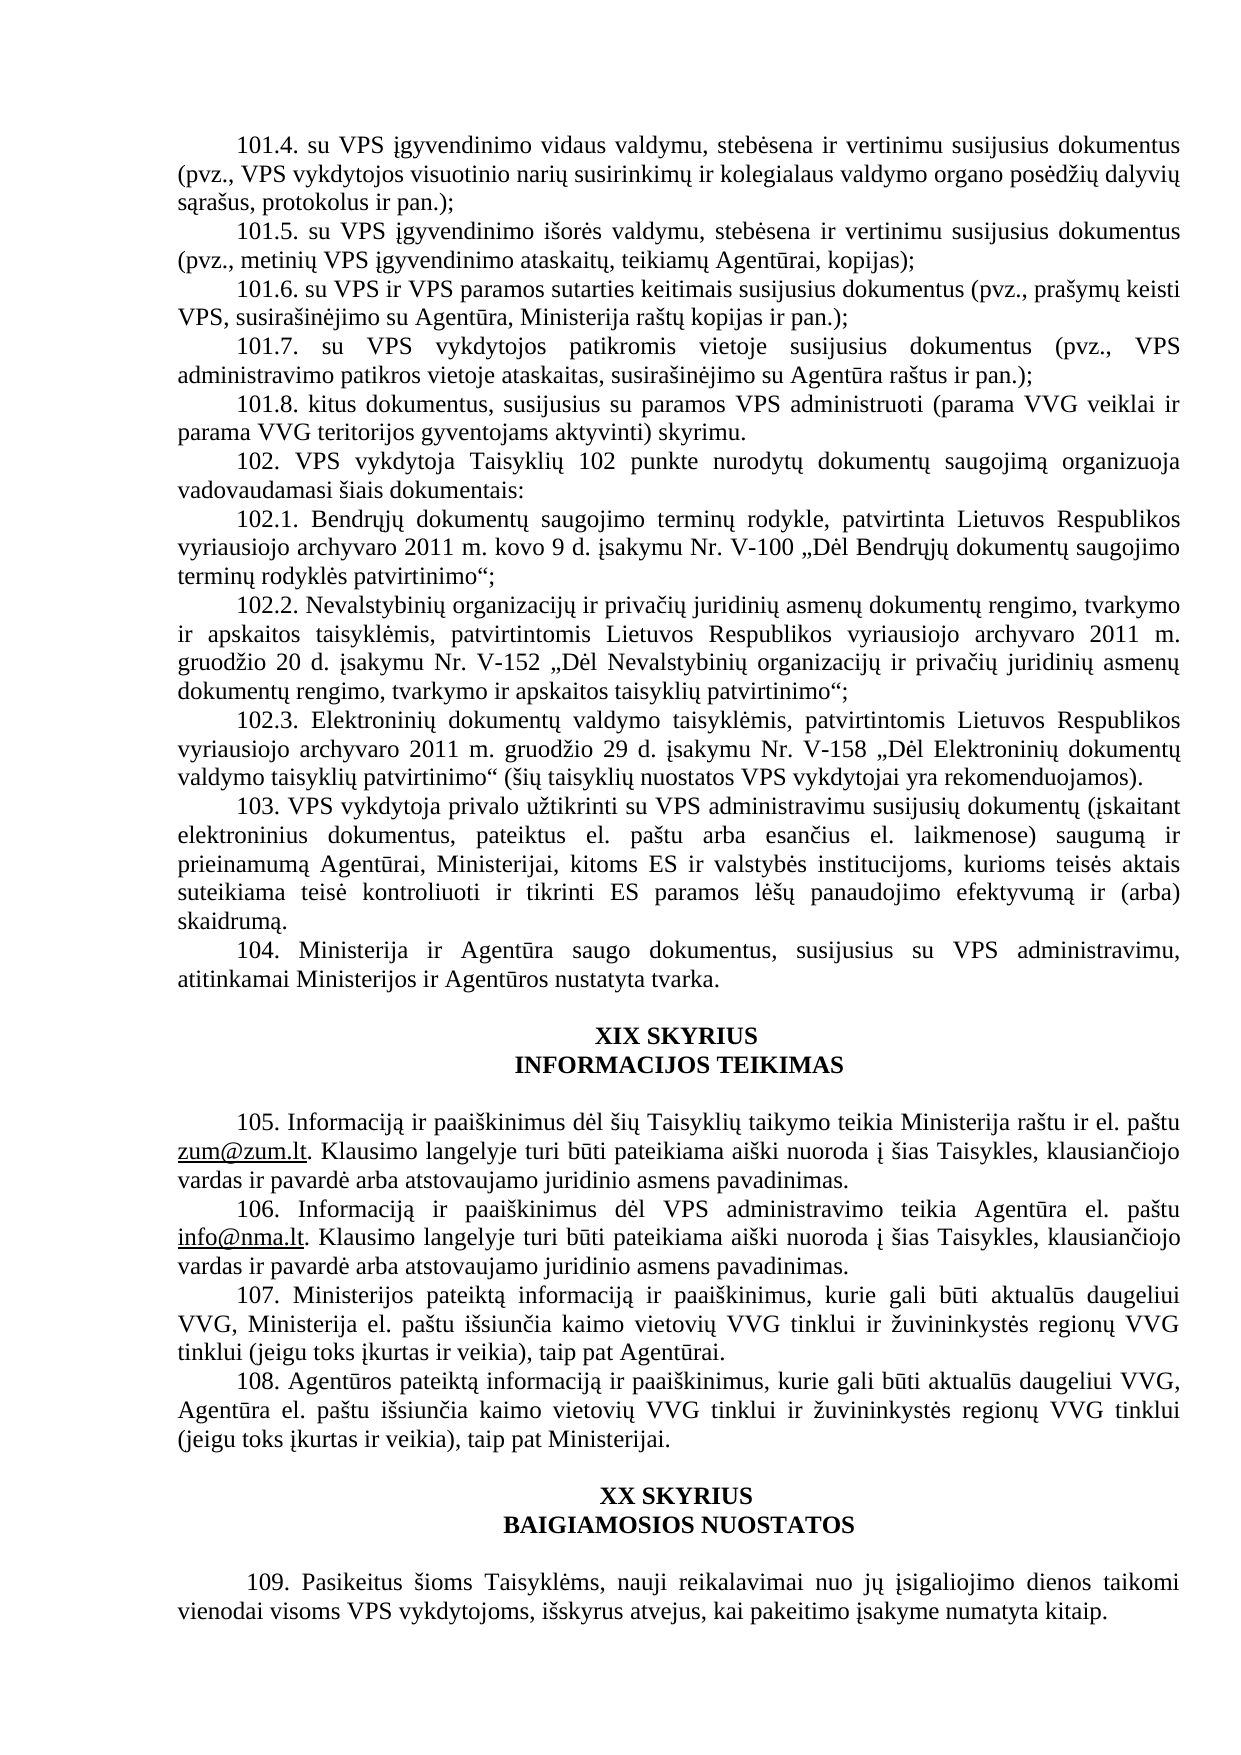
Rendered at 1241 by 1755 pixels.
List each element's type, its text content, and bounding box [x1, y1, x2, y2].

text 108. Agentūros pateiktą informaciją ir paaiškinimus, kurie gali būti aktualūs daugeliui VVG, Agentūra el. paštu išsiunčia kaimo vietovių VVG tinklui ir žuvininkystės regionų VVG tinklui (jeigu toks įkurtas ir veikia), taip pat Ministerijai. [177, 1366, 1181, 1452]
text 102.3. Elektroninių dokumentų valdymo taisyklėmis, patvirtintomis Lietuvos Respublikos vyriausiojo archyvaro 2011 m. gruodžio 29 d. įsakymu Nr. V-158 „Dėl Elektroninių dokumentų valdymo taisyklių patvirtinimo“ (šių taisyklių nuostatos VPS vykdytojai yra rekomenduojamos). [177, 705, 1181, 791]
text INFORMACIJOS TEIKIMAS [177, 1050, 1181, 1079]
text 101.4. su VPS įgyvendinimo vidaus valdymu, stebėsena ir vertinimu susijusius dokumentus (pvz., VPS vykdytojos visuotinio narių susirinkimų ir kolegialaus valdymo organo posėdžių dalyvių sąrašus, protokolus ir pan.); [177, 130, 1181, 216]
text 101.6. su VPS ir VPS paramos sutarties keitimais susijusius dokumentus (pvz., prašymų keisti VPS, susirašinėjimo su Agentūra, Ministerija raštų kopijas ir pan.); [177, 274, 1181, 331]
text 101.7. su VPS vykdytojos patikromis vietoje susijusius dokumentus (pvz., VPS administravimo patikros vietoje ataskaitas, susirašinėjimo su Agentūra raštus ir pan.); [177, 331, 1181, 389]
text 106. Informaciją ir paaiškinimus dėl VPS administravimo teikia Agentūra el. paštu info@nma.lt. Klausimo langelyje turi būti pateikiama aiški nuoroda į šias Taisykles, klausiančiojo vardas ir pavardė arba atstovaujamo juridinio asmens pavadinimas. [177, 1194, 1181, 1280]
text 102.1. Bendrųjų dokumentų saugojimo terminų rodykle, patvirtinta Lietuvos Respublikos vyriausiojo archyvaro 2011 m. kovo 9 d. įsakymu Nr. V-100 „Dėl Bendrųjų dokumentų saugojimo terminų rodyklės patvirtinimo“; [177, 504, 1181, 590]
text 102. VPS vykdytoja Taisyklių 102 punkte nurodytų dokumentų saugojimą organizuoja vadovaudamasi šiais dokumentais: [177, 446, 1181, 504]
text 101.8. kitus dokumentus, susijusius su paramos VPS administruoti (parama VVG veiklai ir parama VVG teritorijos gyventojams aktyvinti) skyrimu. [177, 389, 1181, 446]
text 104. Ministerija ir Agentūra saugo dokumentus, susijusius su VPS administravimu, atitinkamai Ministerijos ir Agentūros nustatyta tvarka. [177, 935, 1181, 992]
text XIX SKYRIUS [177, 1021, 1181, 1050]
text XX SKYRIUS [177, 1481, 1181, 1510]
text BAIGIAMOSIOS NUOSTATOS [177, 1510, 1181, 1539]
text 109. Pasikeitus šioms Taisyklėms, nauji reikalavimai nuo jų įsigaliojimo dienos taikomi vienodai visoms VPS vykdytojoms, išskyrus atvejus, kai pakeitimo įsakyme numatyta kitaip. [177, 1567, 1181, 1625]
text 101.5. su VPS įgyvendinimo išorės valdymu, stebėsena ir vertinimu susijusius dokumentus (pvz., metinių VPS įgyvendinimo ataskaitų, teikiamų Agentūrai, kopijas); [177, 216, 1181, 274]
text 105. Informaciją ir paaiškinimus dėl šių Taisyklių taikymo teikia Ministerija raštu ir el. paštu zum@zum.lt. Klausimo langelyje turi būti pateikiama aiški nuoroda į šias Taisykles, klausiančiojo vardas ir pavardė arba atstovaujamo juridinio asmens pavadinimas. [177, 1107, 1181, 1194]
text 107. Ministerijos pateiktą informaciją ir paaiškinimus, kurie gali būti aktualūs daugeliui VVG, Ministerija el. paštu išsiunčia kaimo vietovių VVG tinklui ir žuvininkystės regionų VVG tinklui (jeigu toks įkurtas ir veikia), taip pat Agentūrai. [177, 1280, 1181, 1366]
text 102.2. Nevalstybinių organizacijų ir privačių juridinių asmenų dokumentų rengimo, tvarkymo ir apskaitos taisyklėmis, patvirtintomis Lietuvos Respublikos vyriausiojo archyvaro 2011 m. gruodžio 20 d. įsakymu Nr. V-152 „Dėl Nevalstybinių organizacijų ir privačių juridinių asmenų dokumentų rengimo, tvarkymo ir apskaitos taisyklių patvirtinimo“; [177, 590, 1181, 705]
text 103. VPS vykdytoja privalo užtikrinti su VPS administravimu susijusių dokumentų (įskaitant elektroninius dokumentus, pateiktus el. paštu arba esančius el. laikmenose) saugumą ir prieinamumą Agentūrai, Ministerijai, kitoms ES ir valstybės institucijoms, kurioms teisės aktais suteikiama teisė kontroliuoti ir tikrinti ES paramos lėšų panaudojimo efektyvumą ir (arba) skaidrumą. [177, 791, 1181, 935]
